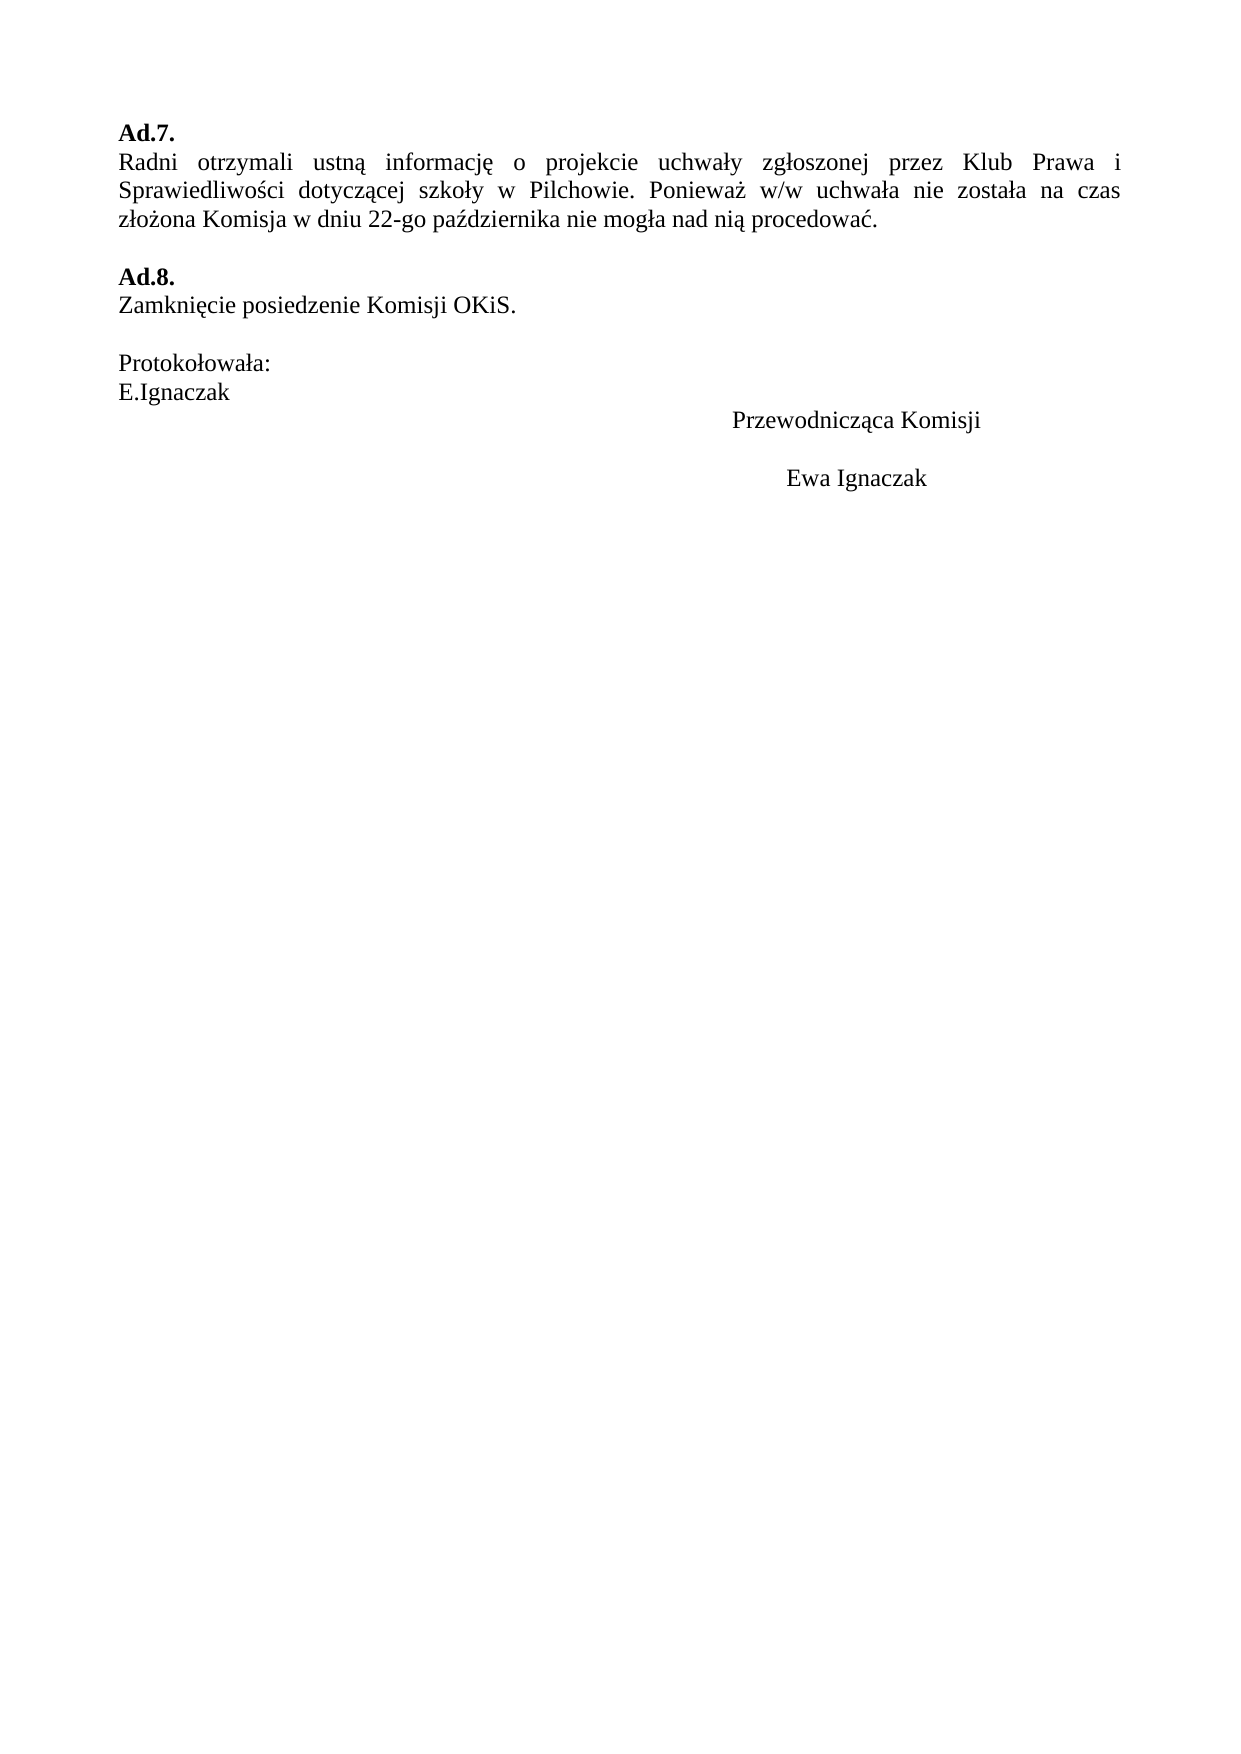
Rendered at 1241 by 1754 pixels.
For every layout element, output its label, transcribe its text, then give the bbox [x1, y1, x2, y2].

text E.Ignaczak [118, 377, 1122, 406]
text Zamknięcie posiedzenie Komisji OKiS. [118, 291, 1122, 319]
text Protokołowała: [118, 348, 1122, 377]
text Ewa Ignaczak [118, 463, 1122, 492]
text Radni otrzymali ustną informację o projekcie uchwały zgłoszonej przez Klub Prawa i Sprawiedliwości dotyczącej szkoły w Pilchowie. Ponieważ w/w uchwała nie została na czas złożona Komisja w dniu 22-go października nie mogła nad nią procedować. [118, 147, 1122, 233]
text Ad.8. [118, 262, 1122, 291]
text Przewodnicząca Komisji [118, 406, 1122, 434]
text Ad.7. [118, 118, 1122, 147]
